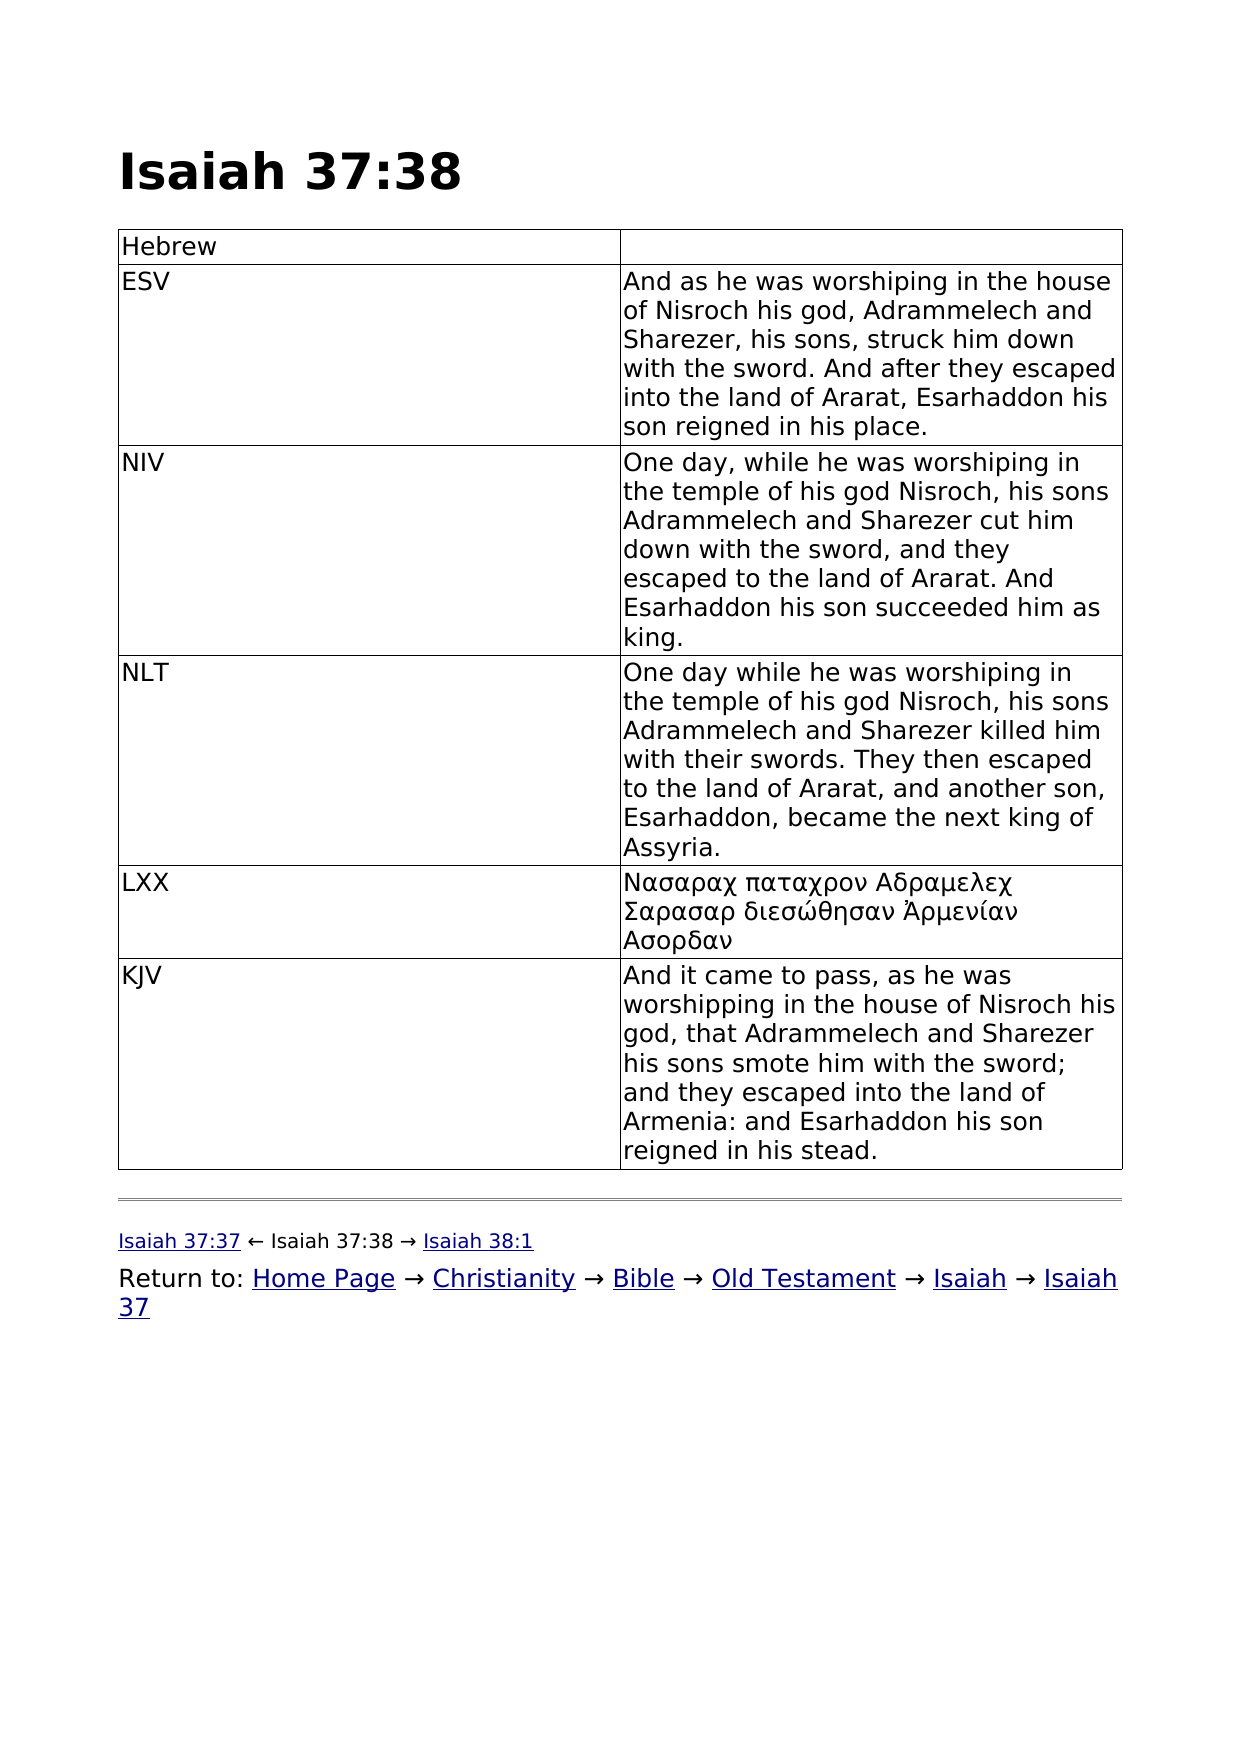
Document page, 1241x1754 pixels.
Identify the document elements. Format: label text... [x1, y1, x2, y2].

table_header Hebrew [119, 230, 620, 264]
table_cell One day, while he was worshiping in the temple of his god Nisroch, his sons Adrammelech and Sharezer cut him down with the sword, and they escaped to the land of Ararat. And Esarhaddon his son succeeded him as king. [621, 446, 1122, 655]
table_header [621, 230, 1122, 264]
table_cell NIV [119, 446, 620, 655]
subtitle Isaiah 37:38 [118, 143, 1122, 201]
table_cell LXX [119, 866, 620, 958]
table_cell Νασαραχ παταχρον Αδραμελεχ Σαρασαρ διεσώθησαν Ἀρμενίαν Ασορδαν [621, 866, 1122, 958]
table_cell KJV [119, 959, 620, 1168]
text Return to: Home Page → Christianity → Bible → Old Testament → Isaiah → Isaiah 37 [118, 1264, 1122, 1322]
table_cell And as he was worshiping in the house of Nisroch his god, Adrammelech and Sharezer, his sons, struck him down with the sword. And after they escaped into the land of Ararat, Esarhaddon his son reigned in his place. [621, 265, 1122, 445]
table_cell One day while he was worshiping in the temple of his god Nisroch, his sons Adrammelech and Sharezer killed him with their swords. They then escaped to the land of Ararat, and another son, Esarhaddon, became the next king of Assyria. [621, 656, 1122, 865]
table_cell NLT [119, 656, 620, 865]
text Isaiah 37:37 ← Isaiah 37:38 → Isaiah 38:1 [118, 1230, 1122, 1264]
table_cell ESV [119, 265, 620, 445]
table_cell And it came to pass, as he was worshipping in the house of Nisroch his god, that Adrammelech and Sharezer his sons smote him with the sword; and they escaped into the land of Armenia: and Esarhaddon his son reigned in his stead. [621, 959, 1122, 1168]
